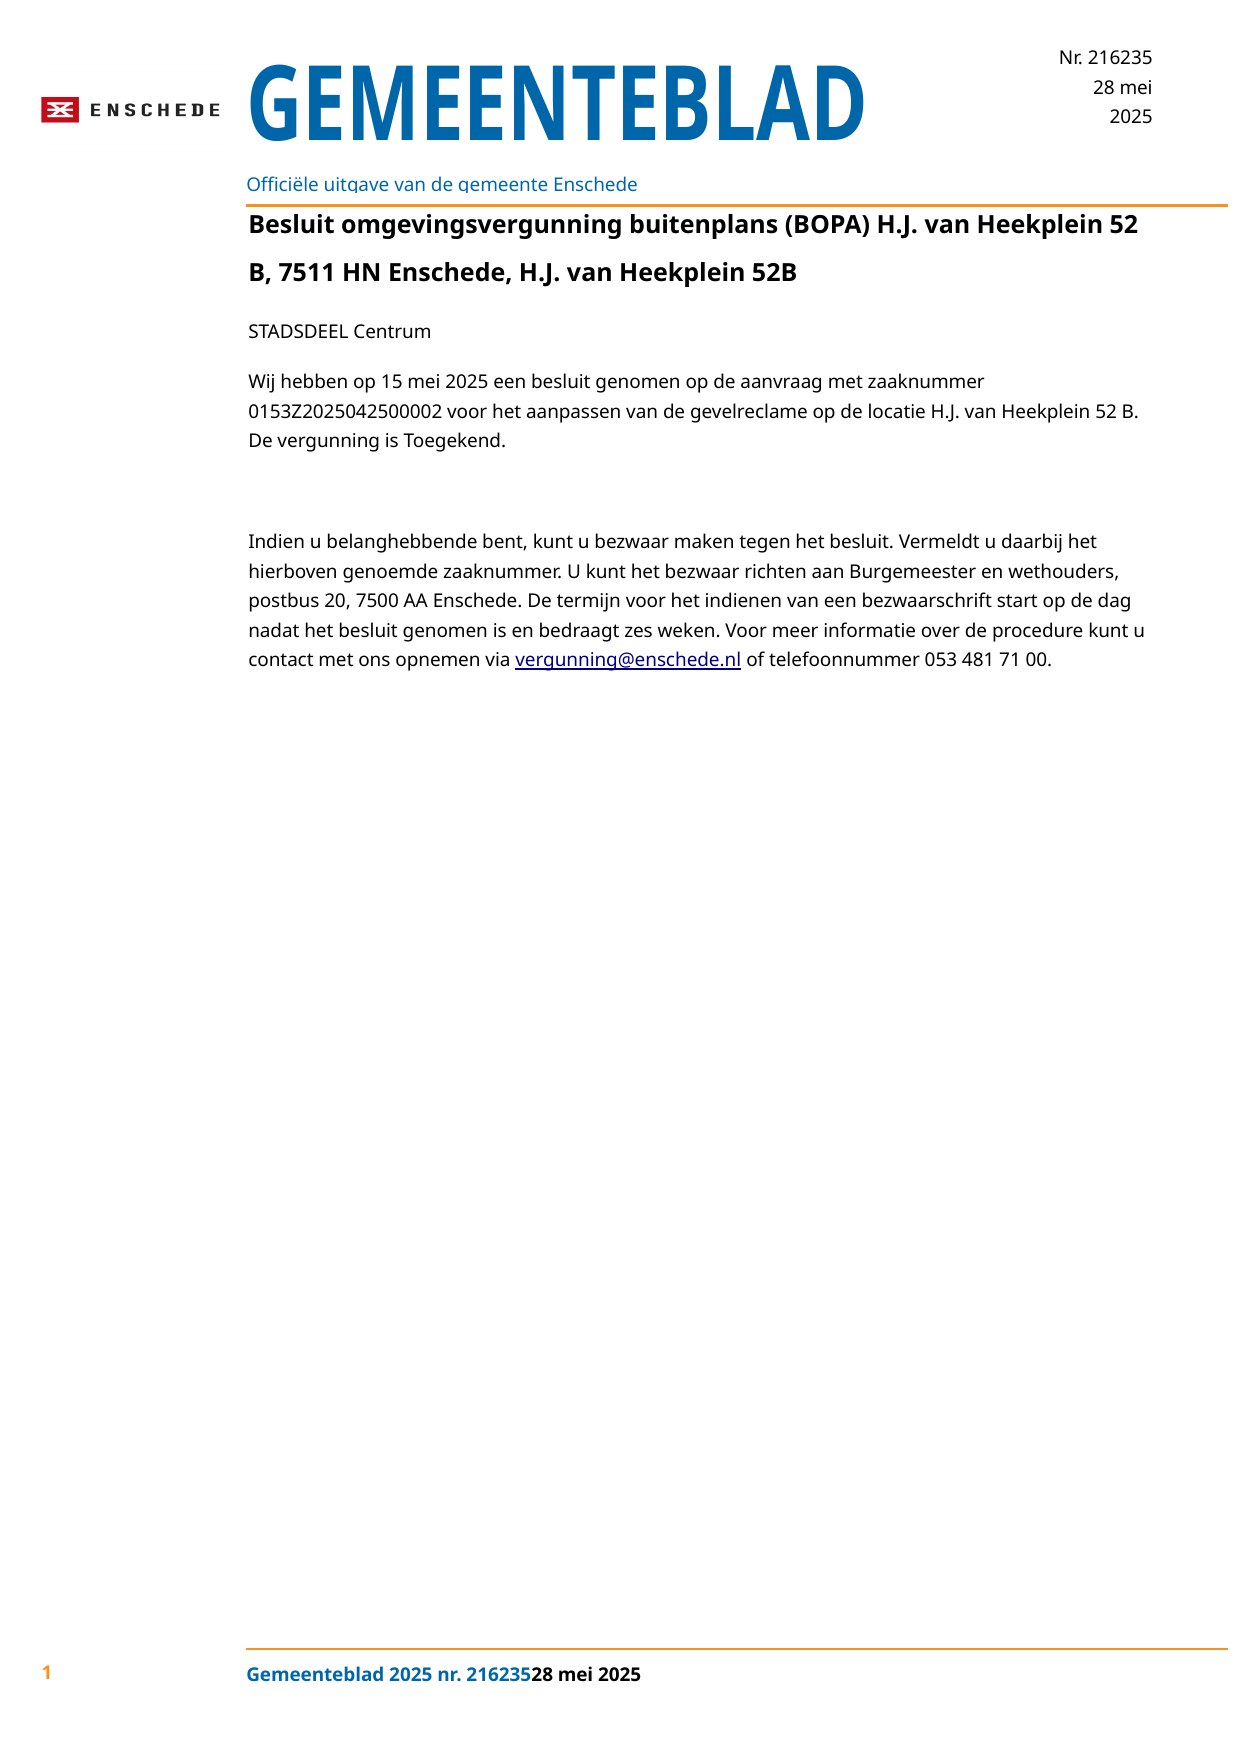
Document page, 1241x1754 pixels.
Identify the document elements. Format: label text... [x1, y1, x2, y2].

picture [41, 47, 231, 172]
text Indien u belanghebbende bent, kunt u bezwaar maken tegen het besluit. Vermeldt u daarbij het hierboven genoemde zaaknummer. U kunt het bezwaar richten aan Burgemeester en wethouders, postbus 20, 7500 AA Enschede. De termijn voor het indienen van een bezwaarschrift start op de dag nadat het besluit genomen is en bedraagt zes weken. Voor meer informatie over de procedure kunt u contact met ons opnemen via vergunning@enschede.nl of telefoonnummer 053 481 71 00. [248, 528, 1152, 672]
text Besluit omgevingsvergunning buitenplans (BOPA) H.J. van Heekplein 52 B, 7511 HN Enschede, H.J. van Heekplein 52B [248, 207, 1152, 288]
text Wij hebben op 15 mei 2025 een besluit genomen op de aanvraag met zaaknummer 0153Z2025042500002 voor het aanpassen van de gevelreclame op de locatie H.J. van Heekplein 52 B. De vergunning is Toegekend. [248, 368, 1152, 453]
text STADSDEEL Centrum [248, 318, 1152, 344]
